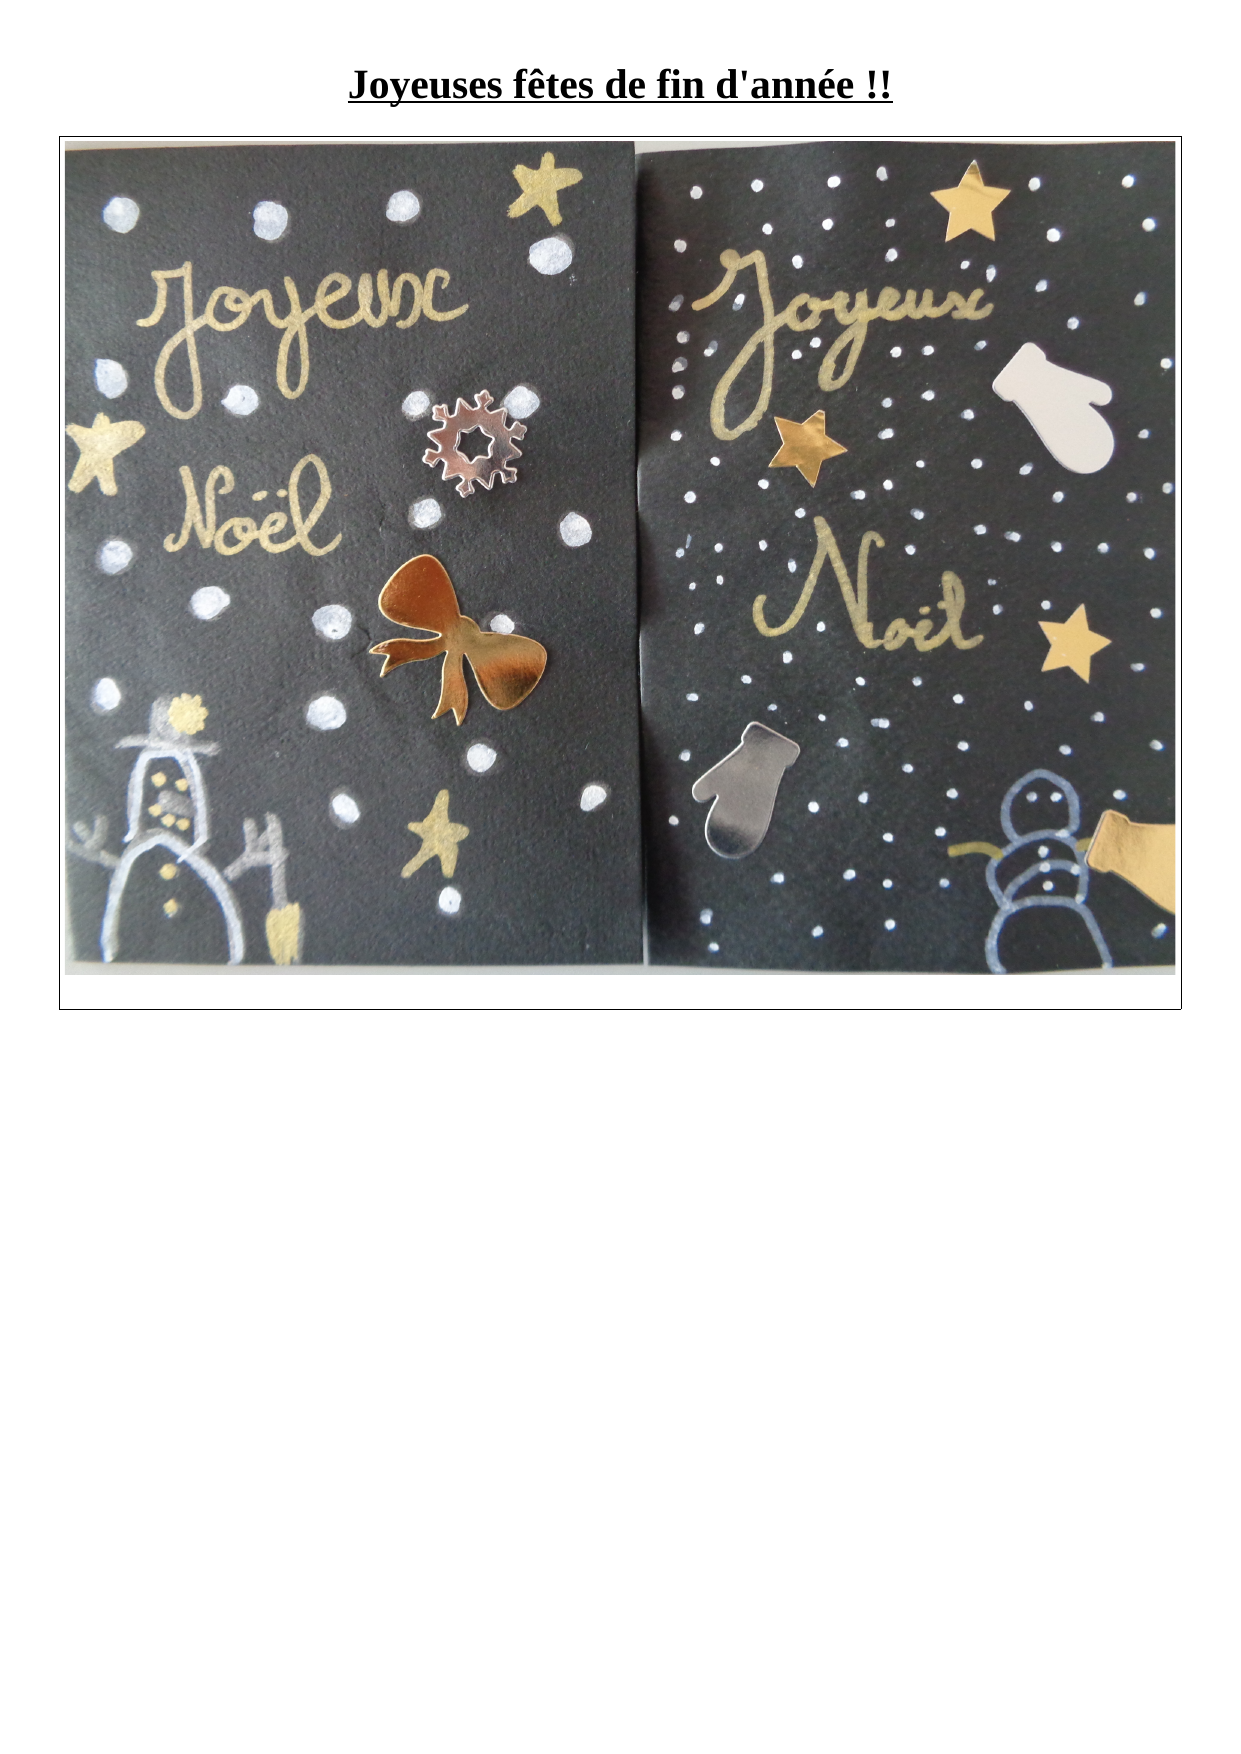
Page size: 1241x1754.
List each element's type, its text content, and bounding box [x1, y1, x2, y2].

table_header [60, 137, 1181, 974]
text Joyeuses fêtes de fin d'année !! [59, 59, 1181, 107]
table_header [60, 975, 1181, 1009]
picture [64, 141, 1176, 975]
